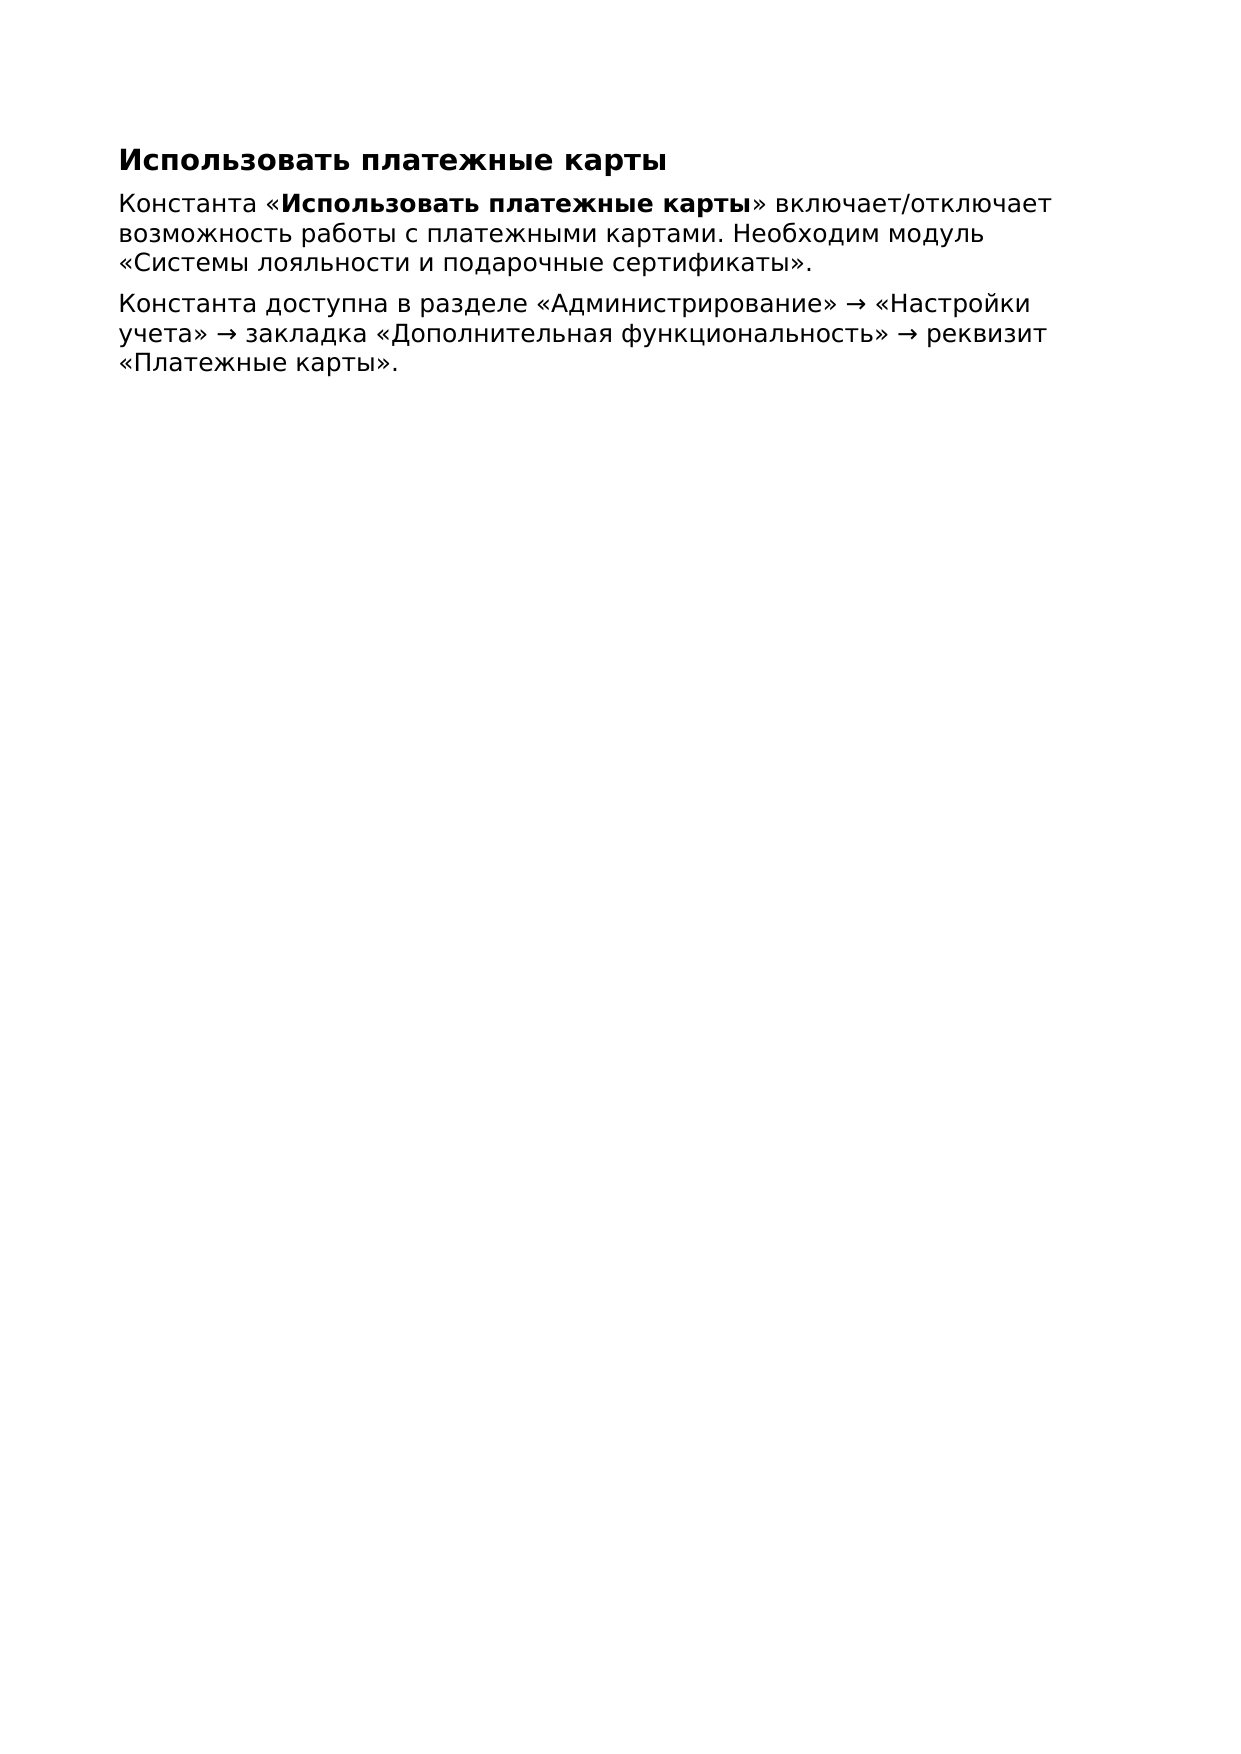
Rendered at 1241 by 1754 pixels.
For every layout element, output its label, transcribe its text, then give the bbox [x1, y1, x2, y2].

subtitle Использовать платежные карты [118, 143, 1122, 177]
text Константа «Использовать платежные карты» включает/отключает возможность работы с платежными картами. Необходим модуль «Системы лояльности и подарочные сертификаты». [118, 189, 1122, 277]
text Константа доступна в разделе «Администрирование» → «Настройки учета» → закладка «Дополнительная функциональность» → реквизит «Платежные карты». [118, 289, 1122, 377]
